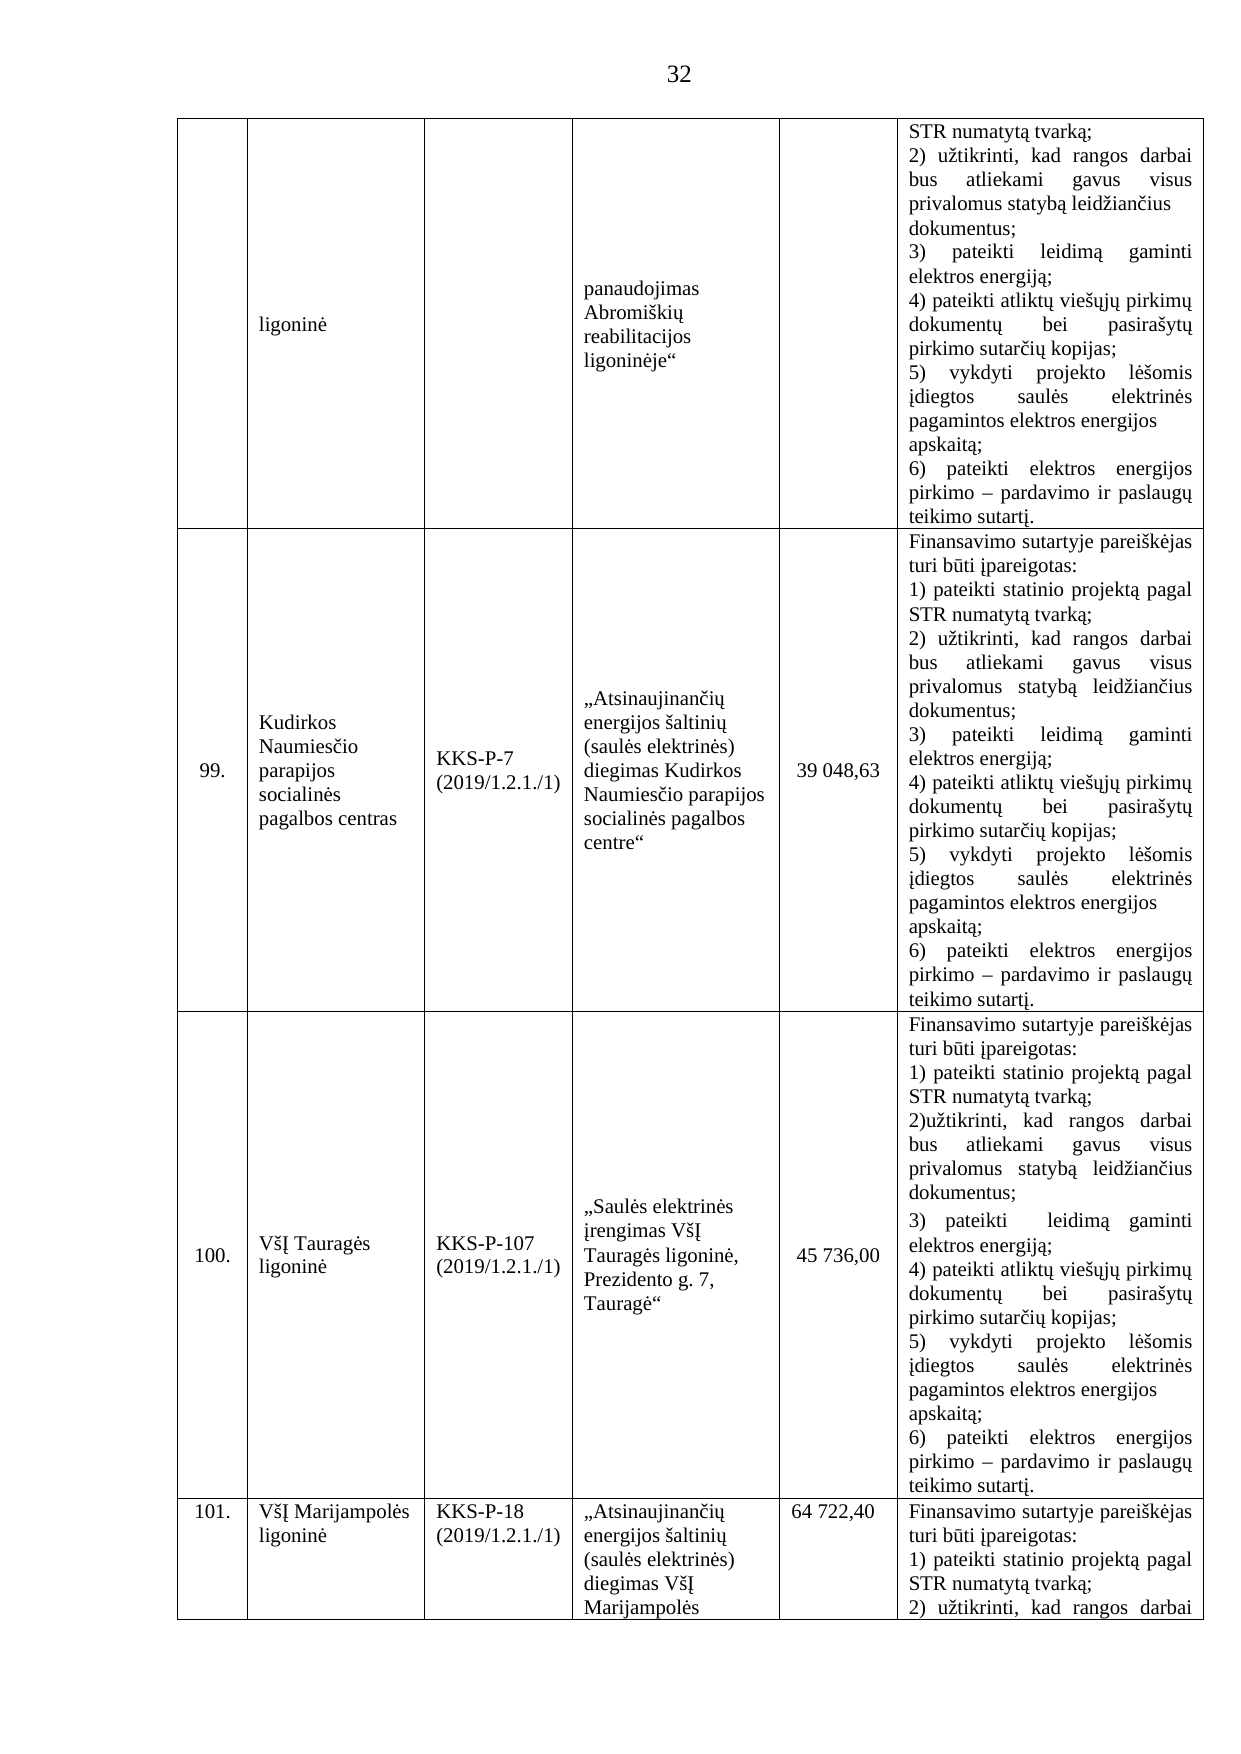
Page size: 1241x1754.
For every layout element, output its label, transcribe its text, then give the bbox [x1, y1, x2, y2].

table_cell 100. [178, 1012, 247, 1497]
table_cell 39 048,63 [780, 529, 897, 1011]
table_cell VšĮ Tauragės ligoninė [248, 1012, 424, 1497]
table_cell panaudojimas Abromiškių reabilitacijos ligoninėje“ [573, 119, 779, 528]
table_cell 99. [178, 529, 247, 1011]
table_cell Finansavimo sutartyje pareiškėjas turi būti įpareigotas: 1) pateikti statinio projektą pagal STR numatytą tvarką; 2) užtikrinti, kad rangos darbai [898, 1499, 1203, 1619]
table_cell STR numatytą tvarką; 2) užtikrinti, kad rangos darbai bus atliekami gavus visus privalomus statybą leidžiančius dokumentus; 3) pateikti leidimą gaminti elektros energiją; 4) pateikti atliktų viešųjų pirkimų dokumentų bei pasirašytų pirkimo sutarčių kopijas; 5) vykdyti projekto lėšomis įdiegtos saulės elektrinės pagamintos elektros energijos apskaitą; 6) pateikti elektros energijos pirkimo – pardavimo ir paslaugų teikimo sutartį. [898, 119, 1203, 528]
table_cell „Saulės elektrinės įrengimas VšĮ Tauragės ligoninė, Prezidento g. 7, Tauragė“ [573, 1012, 779, 1497]
table_cell [780, 119, 897, 528]
table_cell Finansavimo sutartyje pareiškėjas turi būti įpareigotas: 1) pateikti statinio projektą pagal STR numatytą tvarką; 2)užtikrinti, kad rangos darbai bus atliekami gavus visus privalomus statybą leidžiančius dokumentus; 3) pateikti leidimą gaminti elektros energiją; 4) pateikti atliktų viešųjų pirkimų dokumentų bei pasirašytų pirkimo sutarčių kopijas; 5) vykdyti projekto lėšomis įdiegtos saulės elektrinės pagamintos elektros energijos apskaitą; 6) pateikti elektros energijos pirkimo – pardavimo ir paslaugų teikimo sutartį. [898, 1012, 1203, 1497]
table_cell VšĮ Marijampolės ligoninė [248, 1499, 424, 1619]
table_cell ligoninė [248, 119, 424, 528]
table_cell [178, 119, 247, 528]
table_cell KKS-P-107 (2019/1.2.1./1) [425, 1012, 572, 1497]
table_cell „Atsinaujinančių energijos šaltinių (saulės elektrinės) diegimas VšĮ Marijampolės [573, 1499, 779, 1619]
table_cell Finansavimo sutartyje pareiškėjas turi būti įpareigotas: 1) pateikti statinio projektą pagal STR numatytą tvarką; 2) užtikrinti, kad rangos darbai bus atliekami gavus visus privalomus statybą leidžiančius dokumentus; 3) pateikti leidimą gaminti elektros energiją; 4) pateikti atliktų viešųjų pirkimų dokumentų bei pasirašytų pirkimo sutarčių kopijas; 5) vykdyti projekto lėšomis įdiegtos saulės elektrinės pagamintos elektros energijos apskaitą; 6) pateikti elektros energijos pirkimo – pardavimo ir paslaugų teikimo sutartį. [898, 529, 1203, 1011]
table_cell 101. [178, 1499, 247, 1619]
table_cell Kudirkos Naumiesčio parapijos socialinės pagalbos centras [248, 529, 424, 1011]
table_cell 64 722,40 [780, 1499, 897, 1619]
table_cell KKS-P-7 (2019/1.2.1./1) [425, 529, 572, 1011]
table_cell „Atsinaujinančių energijos šaltinių (saulės elektrinės) diegimas Kudirkos Naumiesčio parapijos socialinės pagalbos centre“ [573, 529, 779, 1011]
table_cell 45 736,00 [780, 1012, 897, 1497]
table_cell KKS-P-18 (2019/1.2.1./1) [425, 1499, 572, 1619]
table_cell [425, 119, 572, 528]
